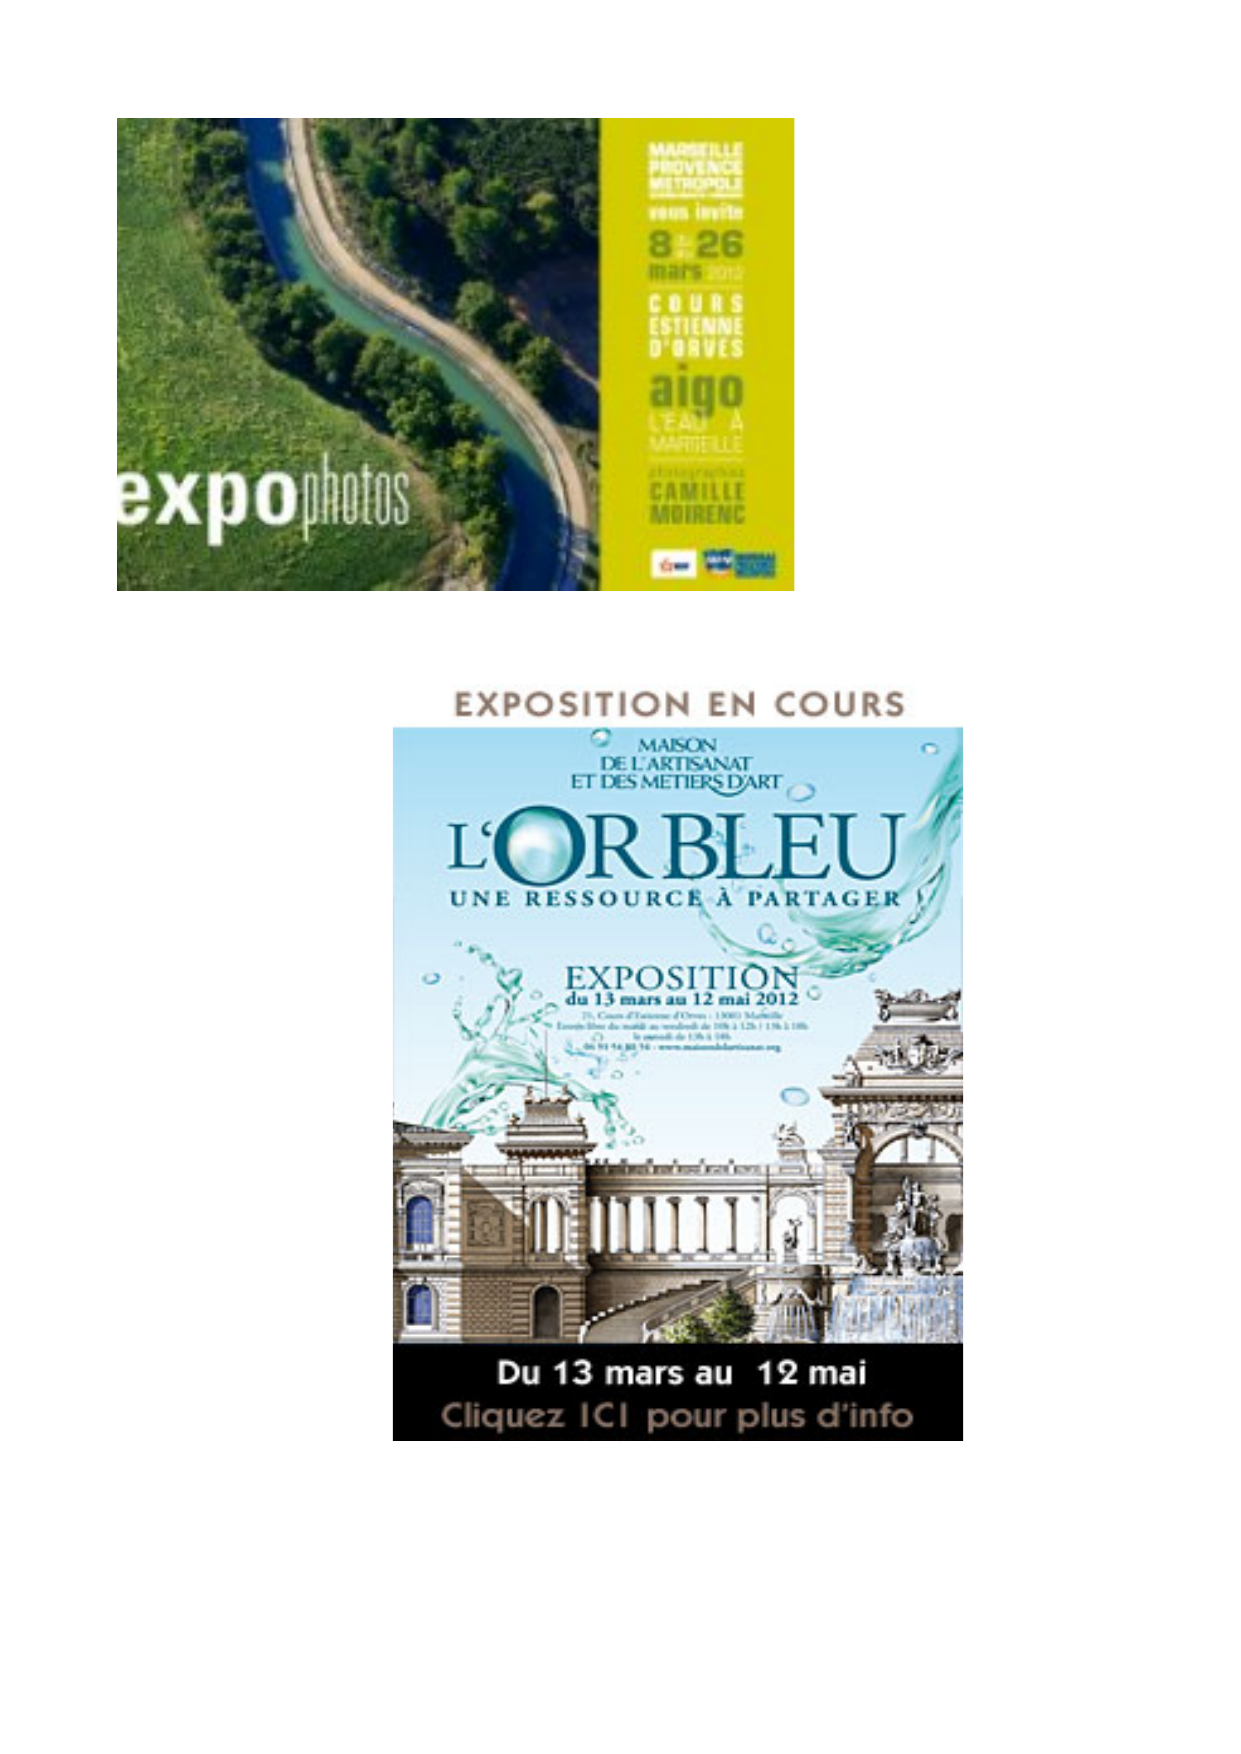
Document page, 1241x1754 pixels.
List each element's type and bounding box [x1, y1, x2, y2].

picture [117, 118, 795, 591]
picture [392, 667, 964, 1441]
